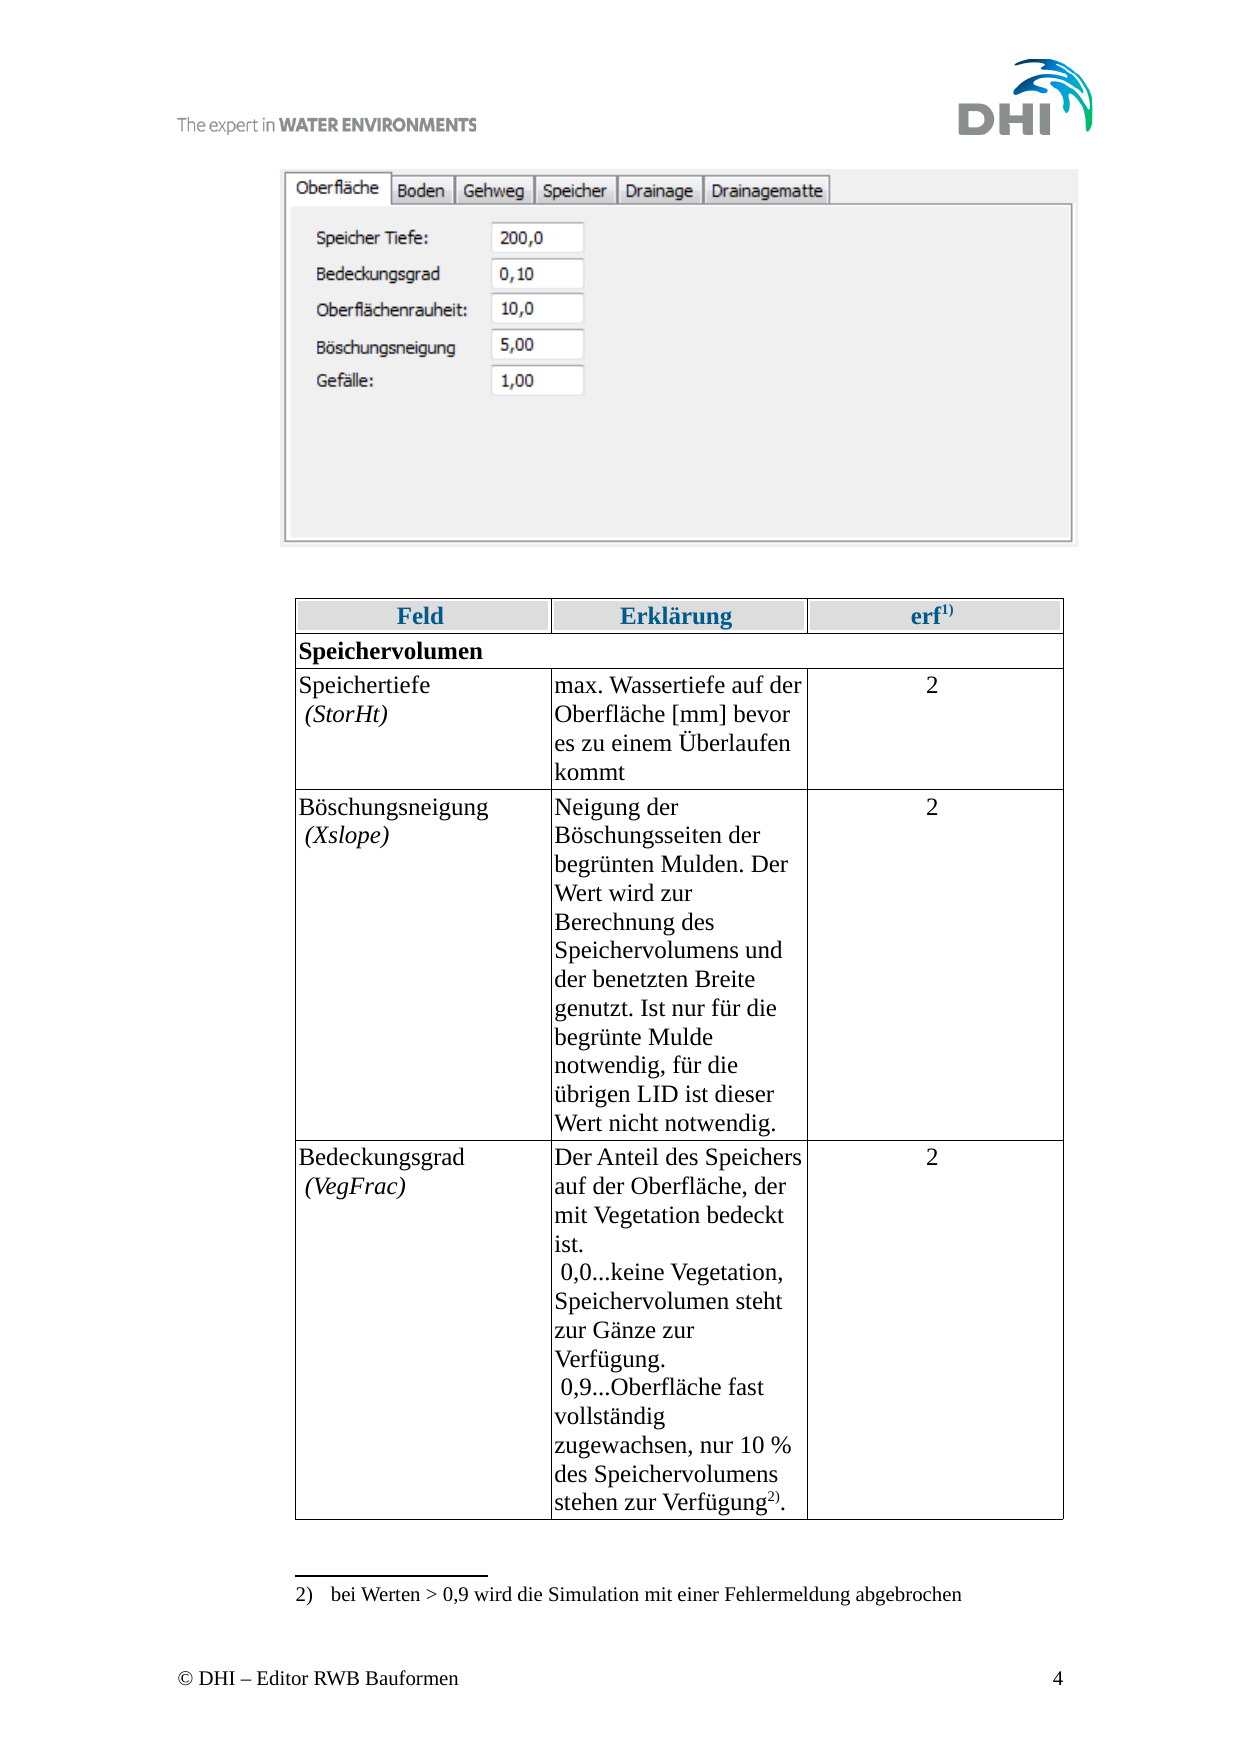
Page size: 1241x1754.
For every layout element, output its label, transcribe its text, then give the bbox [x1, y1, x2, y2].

table_header Feld [296, 599, 551, 633]
table_cell Böschungsneigung (Xslope) [296, 790, 551, 1139]
table_cell Speichertiefe (StorHt) [296, 669, 551, 788]
table_cell 2 [808, 790, 1063, 1139]
table_cell 2 [808, 1141, 1063, 1519]
picture [280, 169, 1079, 547]
table_header erf1) [808, 599, 1063, 633]
table_cell Speichervolumen [296, 634, 1063, 668]
table_header Erklärung [552, 599, 807, 633]
picture [177, 117, 477, 135]
table_cell Bedeckungsgrad (VegFrac) [296, 1141, 551, 1519]
table_cell Der Anteil des Speichers auf der Oberfläche, der mit Vegetation bedeckt ist. 0,0...keine Vegetation, Speichervolumen steht zur Gänze zur Verfügung. 0,9...Oberfläche fast vollständig zugewachsen, nur 10 % des Speichervolumens stehen zur Verfügung. [552, 1141, 807, 1519]
table_cell max. Wassertiefe auf der Oberfläche [mm] bevor es zu einem Überlaufen kommt [552, 669, 807, 788]
table_cell 2 [808, 669, 1063, 788]
table_cell Neigung der Böschungsseiten der begrünten Mulden. Der Wert wird zur Berechnung des Speichervolumens und der benetzten Breite genutzt. Ist nur für die begrünte Mulde notwendig, für die übrigen LID ist dieser Wert nicht notwendig. [552, 790, 807, 1139]
picture [958, 59, 1093, 135]
